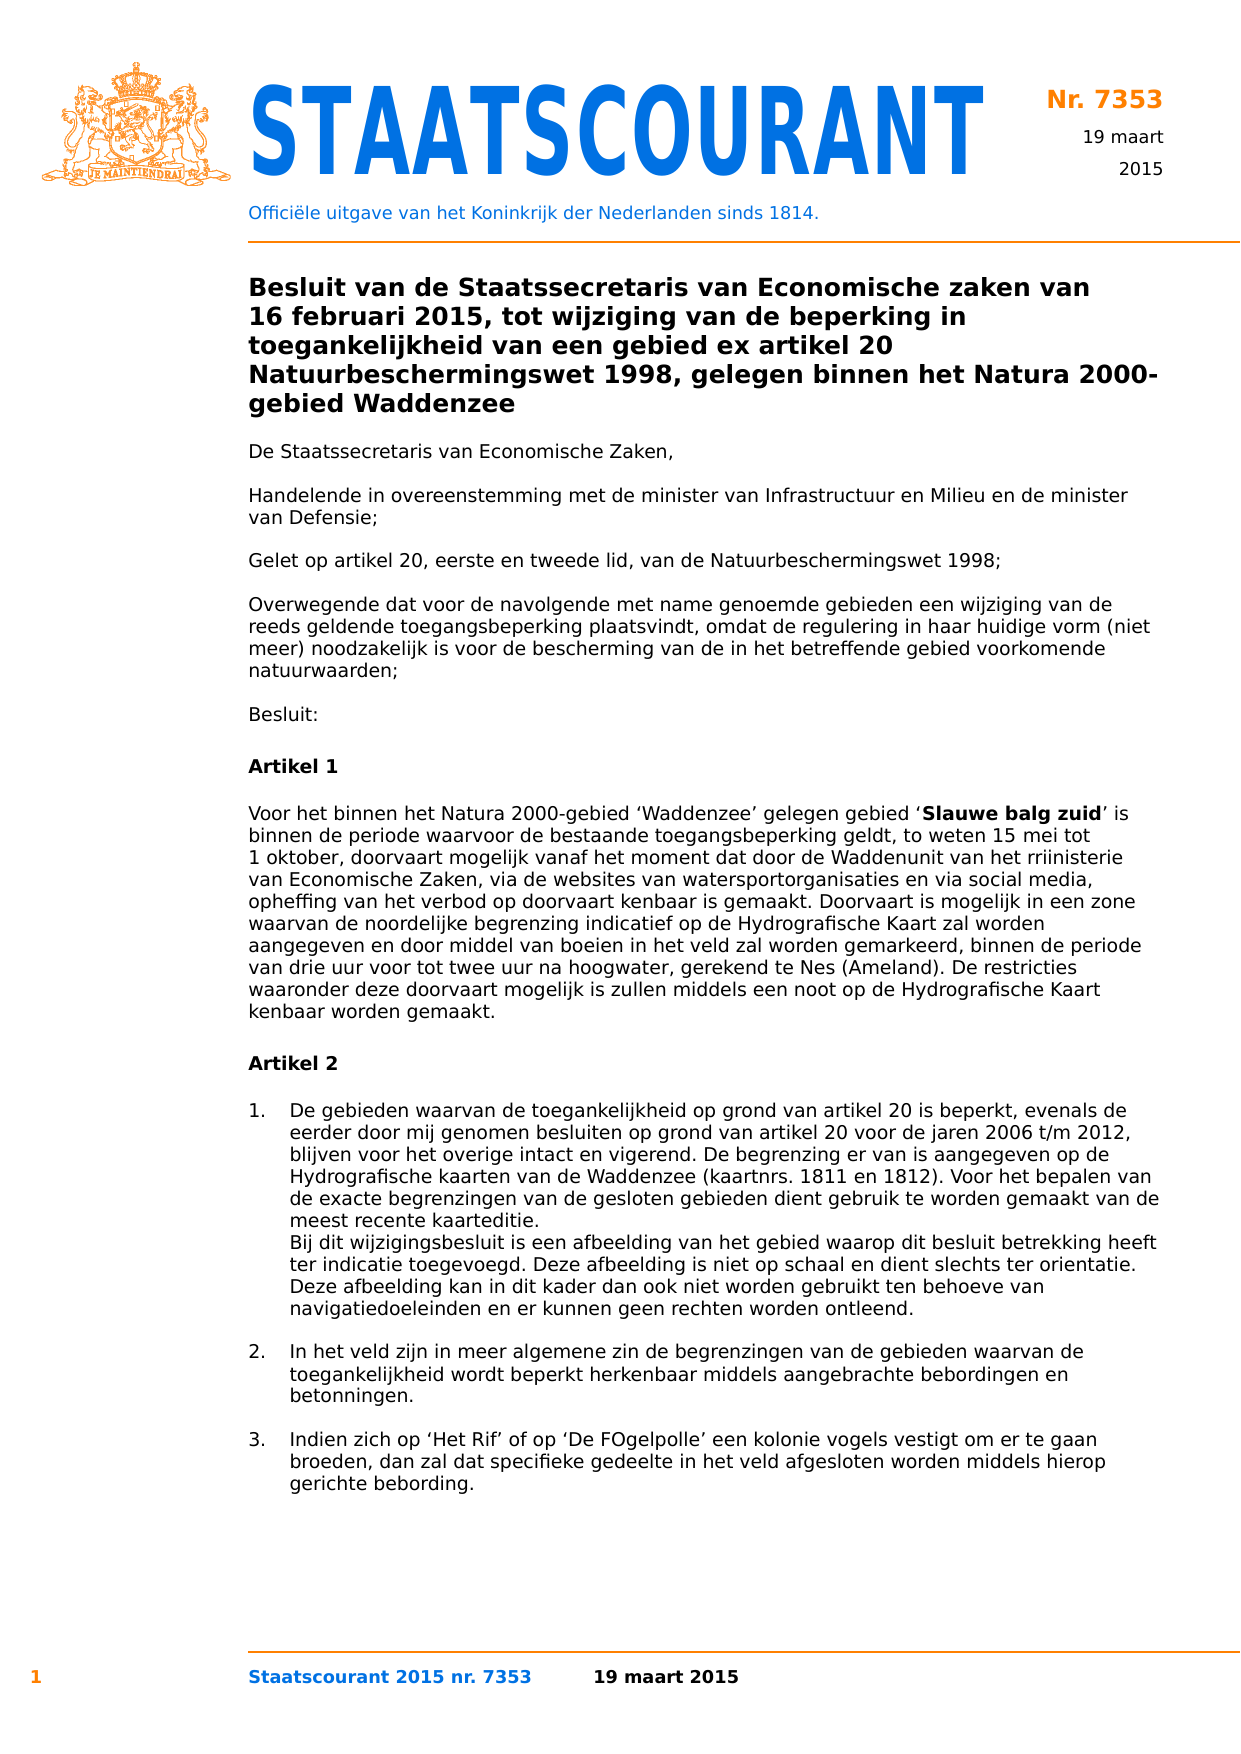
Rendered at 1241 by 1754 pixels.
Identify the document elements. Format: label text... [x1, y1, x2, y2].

text 2. In het veld zijn in meer algemene zin de begrenzingen van de gebieden waarvan de toegankelijkheid wordt beperkt herkenbaar middels aangebrachte bebordingen en betonningen. [248, 1341, 1163, 1407]
text De Staatssecretaris van Economische Zaken, [248, 441, 1163, 463]
picture [41, 62, 231, 186]
table_cell 2015 [998, 153, 1240, 203]
text Gelet op artikel 20, eerste en tweede lid, van de Natuurbeschermingswet 1998; [248, 550, 1163, 572]
table_header Nr. 7353 [998, 62, 1240, 121]
table_cell 19 maart [998, 121, 1240, 153]
text Overwegende dat voor de navolgende met name genoemde gebieden een wijziging van de reeds geldende toegangsbeperking plaatsvindt, omdat de regulering in haar huidige vorm (niet meer) noodzakelijk is voor de bescherming van de in het betreffende gebied voorkomende natuurwaarden; [248, 594, 1163, 682]
subtitle Artikel 2 [248, 1053, 1163, 1075]
text Besluit: [248, 704, 1163, 726]
subtitle Besluit van de Staatssecretaris van Economische zaken van 16 februari 2015, tot wijziging van de beperking in toegankelijkheid van een gebied ex artikel 20 Natuurbeschermingswet 1998, gelegen binnen het Natura 2000-gebied Waddenzee [248, 273, 1163, 419]
table_cell Officiële uitgave van het Koninkrijk der Nederlanden sinds 1814. [248, 203, 1240, 241]
text 3. Indien zich op ‘Het Rif’ of op ‘De FOgelpolle’ een kolonie vogels vestigt om er te gaan broeden, dan zal dat specifieke gedeelte in het veld afgesloten worden middels hierop gerichte bebording. [248, 1429, 1163, 1495]
table_header STAATSCOURANT [248, 62, 998, 203]
text Handelende in overeenstemming met de minister van Infrastructuur en Milieu en de minister van Defensie; [248, 484, 1163, 528]
text 1. De gebieden waarvan de toegankelijkheid op grond van artikel 20 is beperkt, evenals de eerder door mij genomen besluiten op grond van artikel 20 voor de jaren 2006 t/m 2012, blijven voor het overige intact en vigerend. De begrenzing er van is aangegeven op de Hydrografische kaarten van de Waddenzee (kaartnrs. 1811 en 1812). Voor het bepalen van de exacte begrenzingen van de gesloten gebieden dient gebruik te worden gemaakt van de meest recente kaarteditie. [248, 1100, 1163, 1232]
text Bij dit wijzigingsbesluit is een afbeelding van het gebied waarop dit besluit betrekking heeft ter indicatie toegevoegd. Deze afbeelding is niet op schaal en dient slechts ter orientatie. Deze afbeelding kan in dit kader dan ook niet worden gebruikt ten behoeve van navigatiedoeleinden en er kunnen geen rechten worden ontleend. [289, 1232, 1163, 1319]
text Voor het binnen het Natura 2000-gebied ‘Waddenzee’ gelegen gebied ‘Slauwe balg zuid’ is binnen de periode waarvoor de bestaande toegangsbeperking geldt, to weten 15 mei tot 1 oktober, doorvaart mogelijk vanaf het moment dat door de Waddenunit van het rriinisterie van Economische Zaken, via de websites van watersportorganisaties en via social media, opheffing van het verbod op doorvaart kenbaar is gemaakt. Doorvaart is mogelijk in een zone waarvan de noordelijke begrenzing indicatief op de Hydrografische Kaart zal worden aangegeven en door middel van boeien in het veld zal worden gemarkeerd, binnen de periode van drie uur voor tot twee uur na hoogwater, gerekend te Nes (Ameland). De restricties waaronder deze doorvaart mogelijk is zullen middels een noot op de Hydrografische Kaart kenbaar worden gemaakt. [248, 803, 1163, 1023]
table_header [25, 62, 248, 241]
subtitle Artikel 1 [248, 756, 1163, 778]
